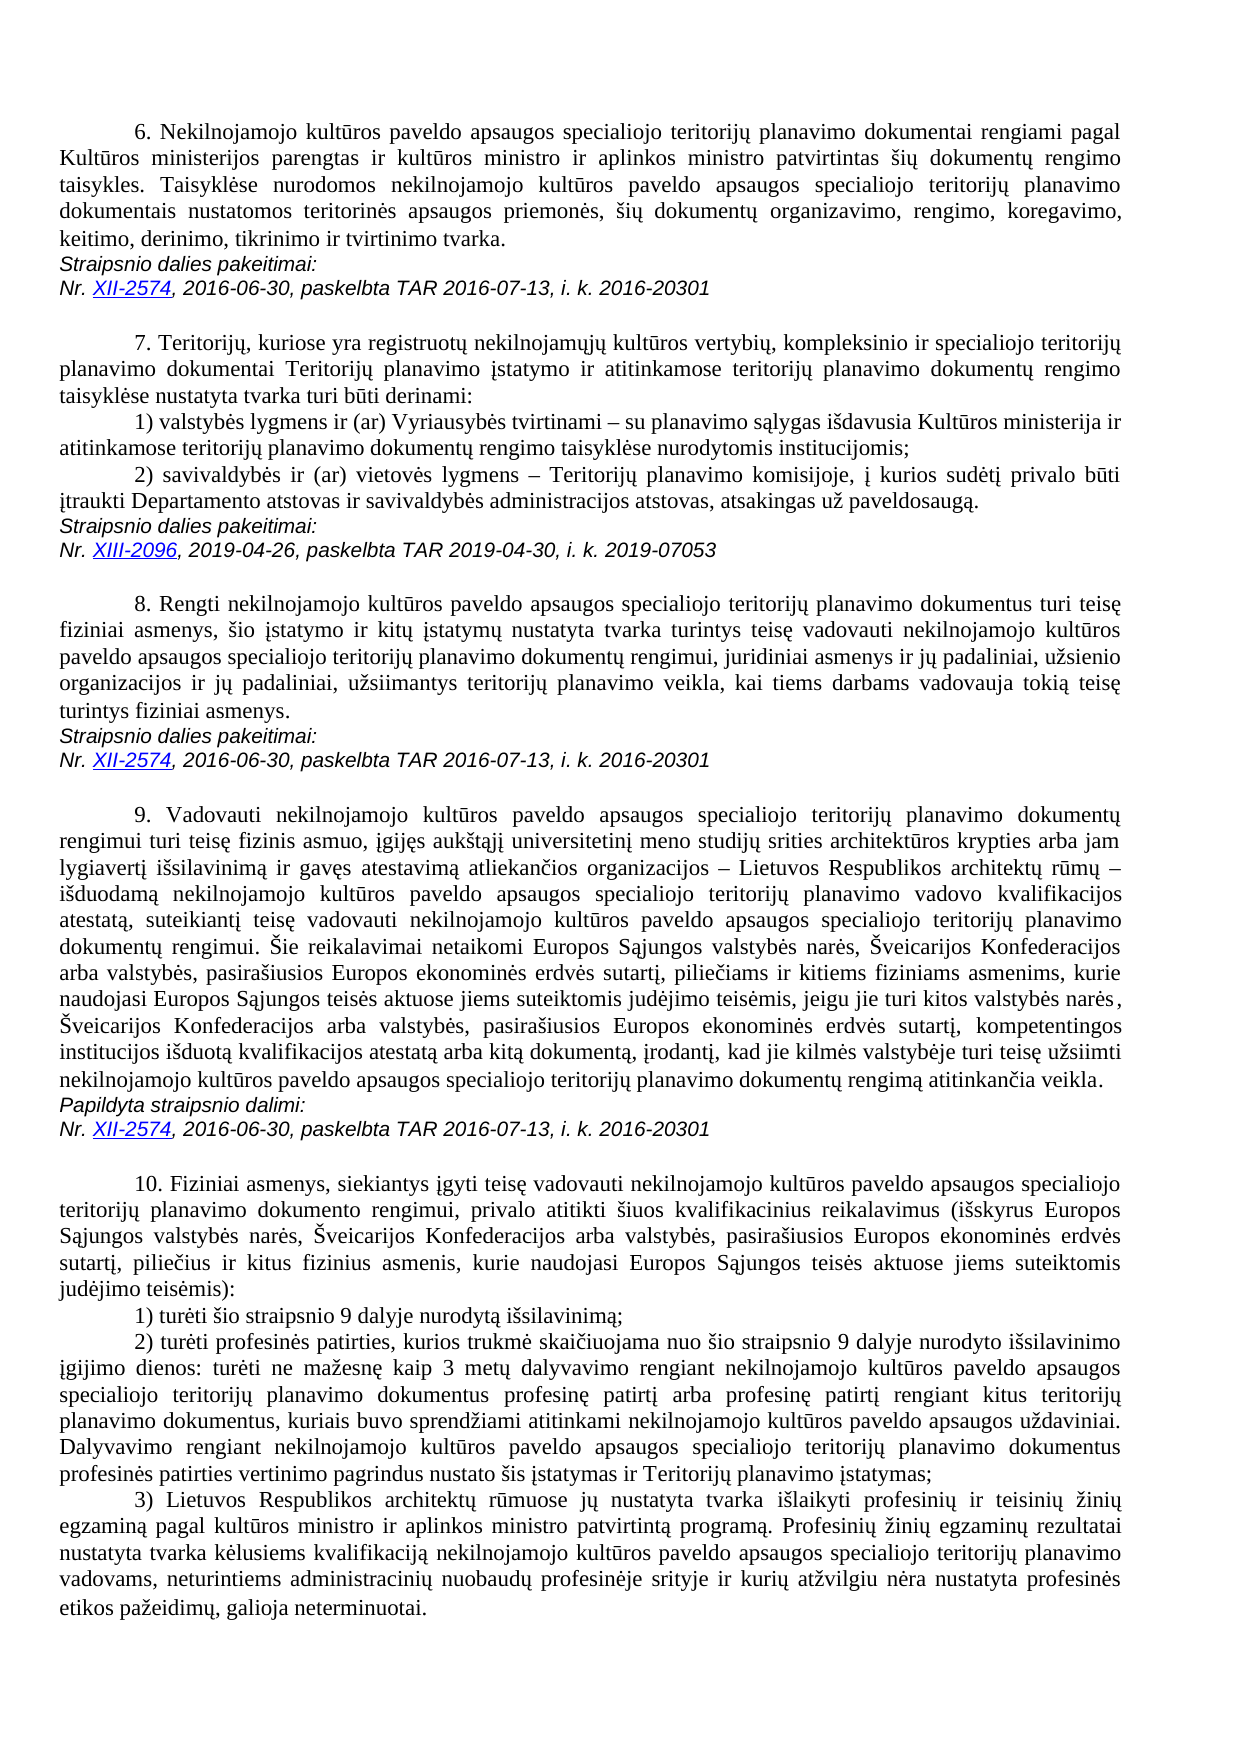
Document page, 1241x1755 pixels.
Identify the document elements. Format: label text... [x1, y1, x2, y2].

text Nr. XII-2574, 2016-06-30, paskelbta TAR 2016-07-13, i. k. 2016-20301 [59, 1117, 1122, 1141]
text Straipsnio dalies pakeitimai: [59, 513, 1122, 537]
text 7. Teritorijų, kuriose yra registruotų nekilnojamųjų kultūros vertybių, kompleksinio ir specialiojo teritorijų planavimo dokumentai Teritorijų planavimo įstatymo ir atitinkamose teritorijų planavimo dokumentų rengimo taisyklėse nustatyta tvarka turi būti derinami: [59, 329, 1122, 408]
text 2) turėti profesinės patirties, kurios trukmė skaičiuojama nuo šio straipsnio 9 dalyje nurodyto išsilavinimo įgijimo dienos: turėti ne mažesnę kaip 3 metų dalyvavimo rengiant nekilnojamojo kultūros paveldo apsaugos specialiojo teritorijų planavimo dokumentus profesinę patirtį arba profesinę patirtį rengiant kitus teritorijų planavimo dokumentus, kuriais buvo sprendžiami atitinkami nekilnojamojo kultūros paveldo apsaugos uždaviniai. Dalyvavimo rengiant nekilnojamojo kultūros paveldo apsaugos specialiojo teritorijų planavimo dokumentus profesinės patirties vertinimo pagrindus nustato šis įstatymas ir Teritorijų planavimo įstatymas; [59, 1328, 1122, 1486]
text 6. Nekilnojamojo kultūros paveldo apsaugos specialiojo teritorijų planavimo dokumentai rengiami pagal Kultūros ministerijos parengtas ir kultūros ministro ir aplinkos ministro patvirtintas šių dokumentų rengimo taisykles. Taisyklėse nurodomos nekilnojamojo kultūros paveldo apsaugos specialiojo teritorijų planavimo dokumentais nustatomos teritorinės apsaugos priemonės, šių dokumentų organizavimo, rengimo, koregavimo, keitimo, derinimo, tikrinimo ir tvirtinimo tvarka. [59, 118, 1122, 252]
text 9. Vadovauti nekilnojamojo kultūros paveldo apsaugos specialiojo teritorijų planavimo dokumentų rengimui turi teisę fizinis asmuo, įgijęs aukštąjį universitetinį meno studijų srities architektūros krypties arba jam lygiavertį išsilavinimą ir gavęs atestavimą atliekančios organizacijos – Lietuvos Respublikos architektų rūmų – išduodamą nekilnojamojo kultūros paveldo apsaugos specialiojo teritorijų planavimo vadovo kvalifikacijos atestatą, suteikiantį teisę vadovauti nekilnojamojo kultūros paveldo apsaugos specialiojo teritorijų planavimo dokumentų rengimui. Šie reikalavimai netaikomi Europos Sąjungos valstybės narės, Šveicarijos Konfederacijos arba valstybės, pasirašiusios Europos ekonominės erdvės sutartį, piliečiams ir kitiems fiziniams asmenims, kurie naudojasi Europos Sąjungos teisės aktuose jiems suteiktomis judėjimo teisėmis, jeigu jie turi kitos valstybės narės, Šveicarijos Konfederacijos arba valstybės, pasirašiusios Europos ekonominės erdvės sutartį, kompetentingos institucijos išduotą kvalifikacijos atestatą arba kitą dokumentą, įrodantį, kad jie kilmės valstybėje turi teisę užsiimti nekilnojamojo kultūros paveldo apsaugos specialiojo teritorijų planavimo dokumentų rengimą atitinkančia veikla. [59, 801, 1122, 1093]
text Straipsnio dalies pakeitimai: [59, 252, 1122, 276]
text Nr. XIII-2096, 2019-04-26, paskelbta TAR 2019-04-30, i. k. 2019-07053 [59, 537, 1122, 561]
text 8. Rengti nekilnojamojo kultūros paveldo apsaugos specialiojo teritorijų planavimo dokumentus turi teisę fiziniai asmenys, šio įstatymo ir kitų įstatymų nustatyta tvarka turintys teisę vadovauti nekilnojamojo kultūros paveldo apsaugos specialiojo teritorijų planavimo dokumentų rengimui, juridiniai asmenys ir jų padaliniai, užsienio organizacijos ir jų padaliniai, užsiimantys teritorijų planavimo veikla, kai tiems darbams vadovauja tokią teisę turintys fiziniai asmenys. [59, 590, 1122, 724]
text 1) turėti šio straipsnio 9 dalyje nurodytą išsilavinimą; [59, 1302, 1122, 1328]
text Nr. XII-2574, 2016-06-30, paskelbta TAR 2016-07-13, i. k. 2016-20301 [59, 748, 1122, 772]
text Nr. XII-2574, 2016-06-30, paskelbta TAR 2016-07-13, i. k. 2016-20301 [59, 276, 1122, 300]
text Papildyta straipsnio dalimi: [59, 1093, 1122, 1117]
text 10. Fiziniai asmenys, siekiantys įgyti teisę vadovauti nekilnojamojo kultūros paveldo apsaugos specialiojo teritorijų planavimo dokumento rengimui, privalo atitikti šiuos kvalifikacinius reikalavimus (išskyrus Europos Sąjungos valstybės narės, Šveicarijos Konfederacijos arba valstybės, pasirašiusios Europos ekonominės erdvės sutartį, piliečius ir kitus fizinius asmenis, kurie naudojasi Europos Sąjungos teisės aktuose jiems suteiktomis judėjimo teisėmis): [59, 1170, 1122, 1302]
text Straipsnio dalies pakeitimai: [59, 724, 1122, 748]
text 3) Lietuvos Respublikos architektų rūmuose jų nustatyta tvarka išlaikyti profesinių ir teisinių žinių egzaminą pagal kultūros ministro ir aplinkos ministro patvirtintą programą. Profesinių žinių egzaminų rezultatai nustatyta tvarka kėlusiems kvalifikaciją nekilnojamojo kultūros paveldo apsaugos specialiojo teritorijų planavimo vadovams, neturintiems administracinių nuobaudų profesinėje srityje ir kurių atžvilgiu nėra nustatyta profesinės etikos pažeidimų, galioja neterminuotai. [59, 1486, 1122, 1620]
text 1) valstybės lygmens ir (ar) Vyriausybės tvirtinami – su planavimo sąlygas išdavusia Kultūros ministerija ir atitinkamose teritorijų planavimo dokumentų rengimo taisyklėse nurodytomis institucijomis; [59, 408, 1122, 461]
text 2) savivaldybės ir (ar) vietovės lygmens – Teritorijų planavimo komisijoje, į kurios sudėtį privalo būti įtraukti Departamento atstovas ir savivaldybės administracijos atstovas, atsakingas už paveldosaugą. [59, 461, 1122, 513]
